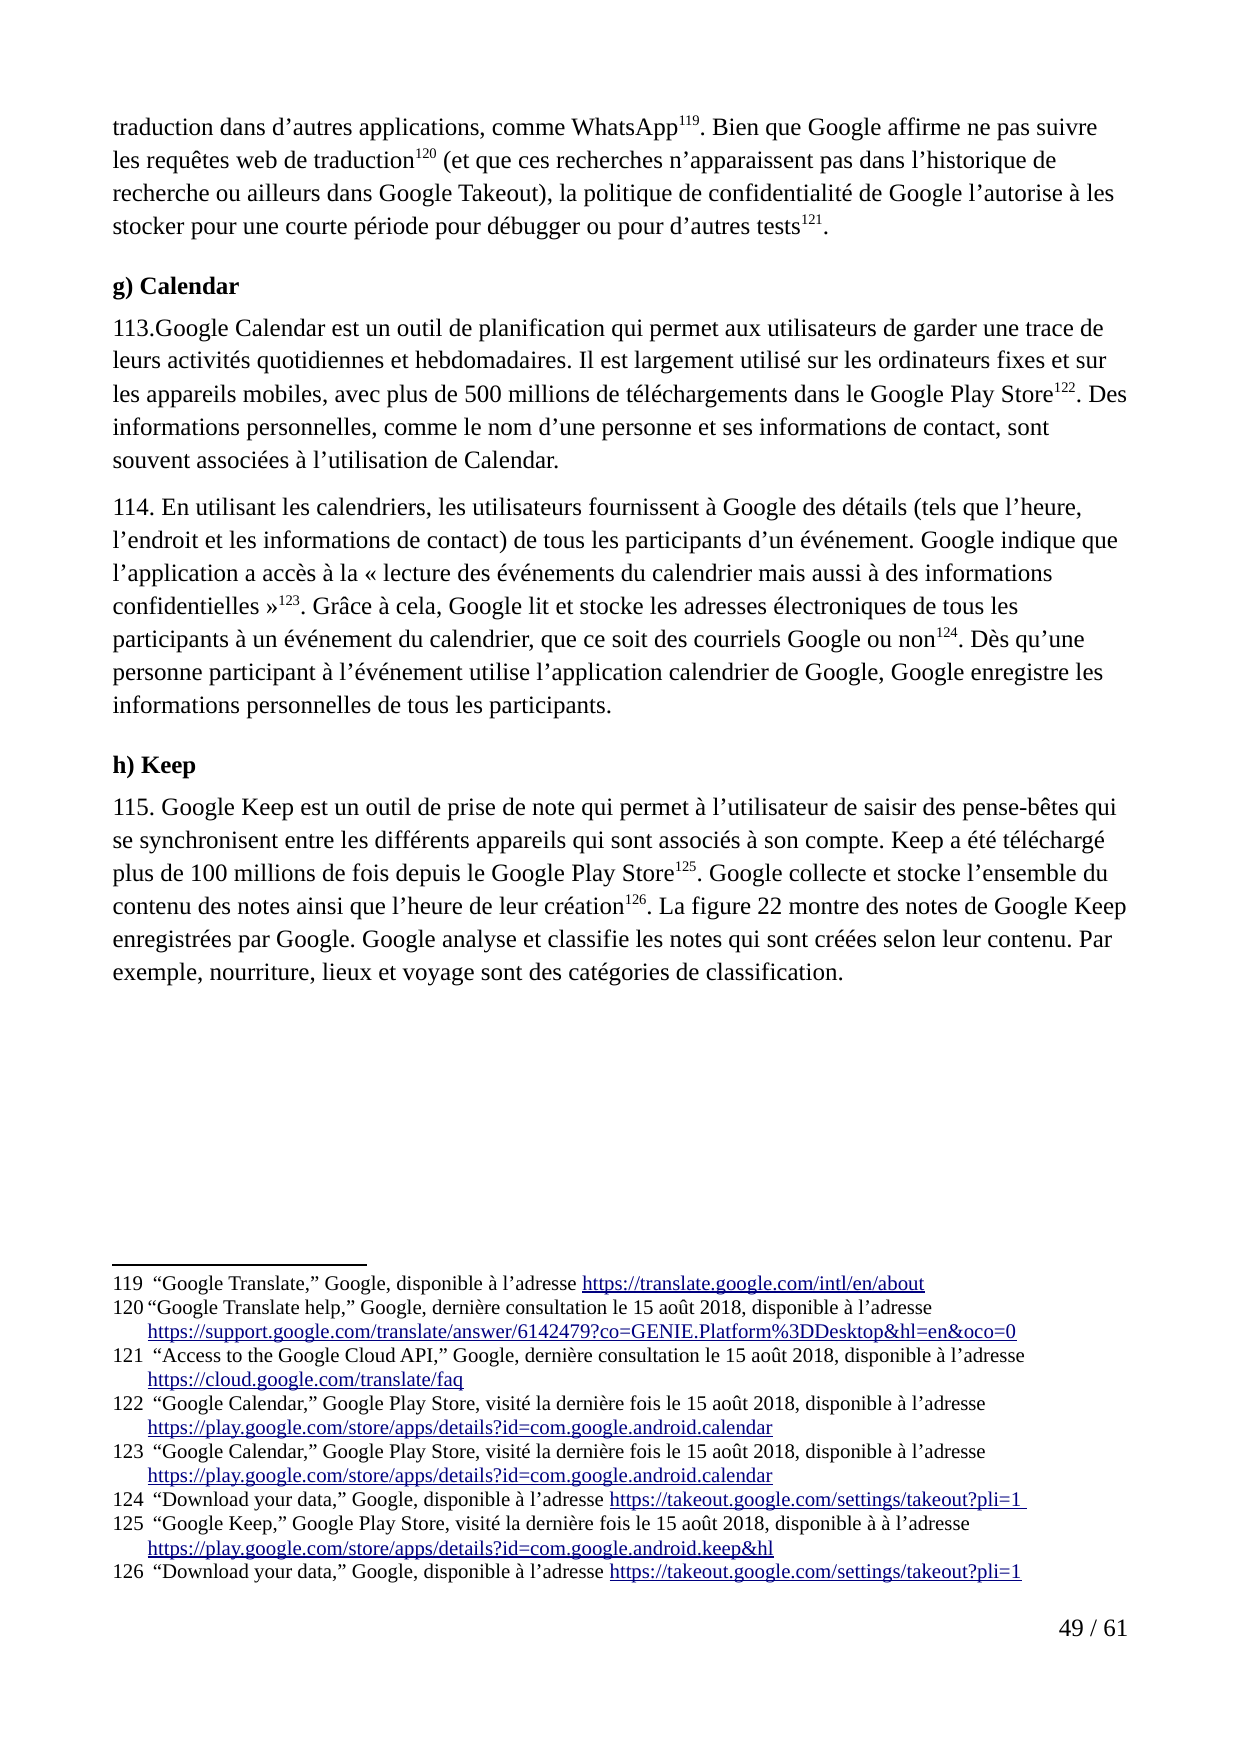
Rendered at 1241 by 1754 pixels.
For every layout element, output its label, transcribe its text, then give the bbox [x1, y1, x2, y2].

text “Access to the Google Cloud API,” Google, dernière consultation le 15 août 2018, disponible à l’adresse https://cloud.google.com/translate/faq [112, 1343, 1128, 1391]
text 114. En utilisant les calendriers, les utilisateurs fournissent à Google des détails (tels que l’heure, l’endroit et les informations de contact) de tous les participants d’un événement. Google indique que l’application a accès à la « lecture des événements du calendrier mais aussi à des informations confidentielles ». Grâce à cela, Google lit et stocke les adresses électroniques de tous les participants à un événement du calendrier, que ce soit des courriels Google ou non. Dès qu’une personne participant à l’événement utilise l’application calendrier de Google, Google enregistre les informations personnelles de tous les participants. [112, 492, 1128, 719]
text 113.Google Calendar est un outil de planification qui permet aux utilisateurs de garder une trace de leurs activités quotidiennes et hebdomadaires. Il est largement utilisé sur les ordinateurs fixes et sur les appareils mobiles, avec plus de 500 millions de téléchargements dans le Google Play Store. Des informations personnelles, comme le nom d’une personne et ses informations de contact, sont souvent associées à l’utilisation de Calendar. [112, 313, 1128, 473]
text “Download your data,” Google, disponible à l’adresse https://takeout.google.com/settings/takeout?pli=1 [112, 1487, 1128, 1511]
subtitle h) Keep [112, 751, 1128, 779]
text “Google Translate,” Google, disponible à l’adresse https://translate.google.com/intl/en/about [112, 1271, 1128, 1295]
text 115. Google Keep est un outil de prise de note qui permet à l’utilisateur de saisir des pense-bêtes qui se synchronisent entre les différents appareils qui sont associés à son compte. Keep a été téléchargé plus de 100 millions de fois depuis le Google Play Store. Google collecte et stocke l’ensemble du contenu des notes ainsi que l’heure de leur création. La figure 22 montre des notes de Google Keep enregistrées par Google. Google analyse et classifie les notes qui sont créées selon leur contenu. Par exemple, nourriture, lieux et voyage sont des catégories de classification. [112, 792, 1128, 986]
text “Google Calendar,” Google Play Store, visité la dernière fois le 15 août 2018, disponible à l’adresse https://play.google.com/store/apps/details?id=com.google.android.calendar [112, 1439, 1128, 1487]
text “Google Translate help,” Google, dernière consultation le 15 août 2018, disponible à l’adresse https://support.google.com/translate/answer/6142479?co=GENIE.Platform%3DDesktop&hl=en&oco=0 [112, 1295, 1128, 1343]
text “Google Calendar,” Google Play Store, visité la dernière fois le 15 août 2018, disponible à l’adresse https://play.google.com/store/apps/details?id=com.google.android.calendar [112, 1391, 1128, 1439]
text “Google Keep,” Google Play Store, visité la dernière fois le 15 août 2018, disponible à à l’adresse https://play.google.com/store/apps/details?id=com.google.android.keep&hl [112, 1511, 1128, 1559]
text traduction dans d’autres applications, comme WhatsApp. Bien que Google affirme ne pas suivre les requêtes web de traduction (et que ces recherches n’apparaissent pas dans l’historique de recherche ou ailleurs dans Google Takeout), la politique de confidentialité de Google l’autorise à les stocker pour une courte période pour débugger ou pour d’autres tests. [112, 112, 1128, 240]
subtitle g) Calendar [112, 271, 1128, 300]
text “Download your data,” Google, disponible à l’adresse https://takeout.google.com/settings/takeout?pli=1 [112, 1559, 1128, 1583]
